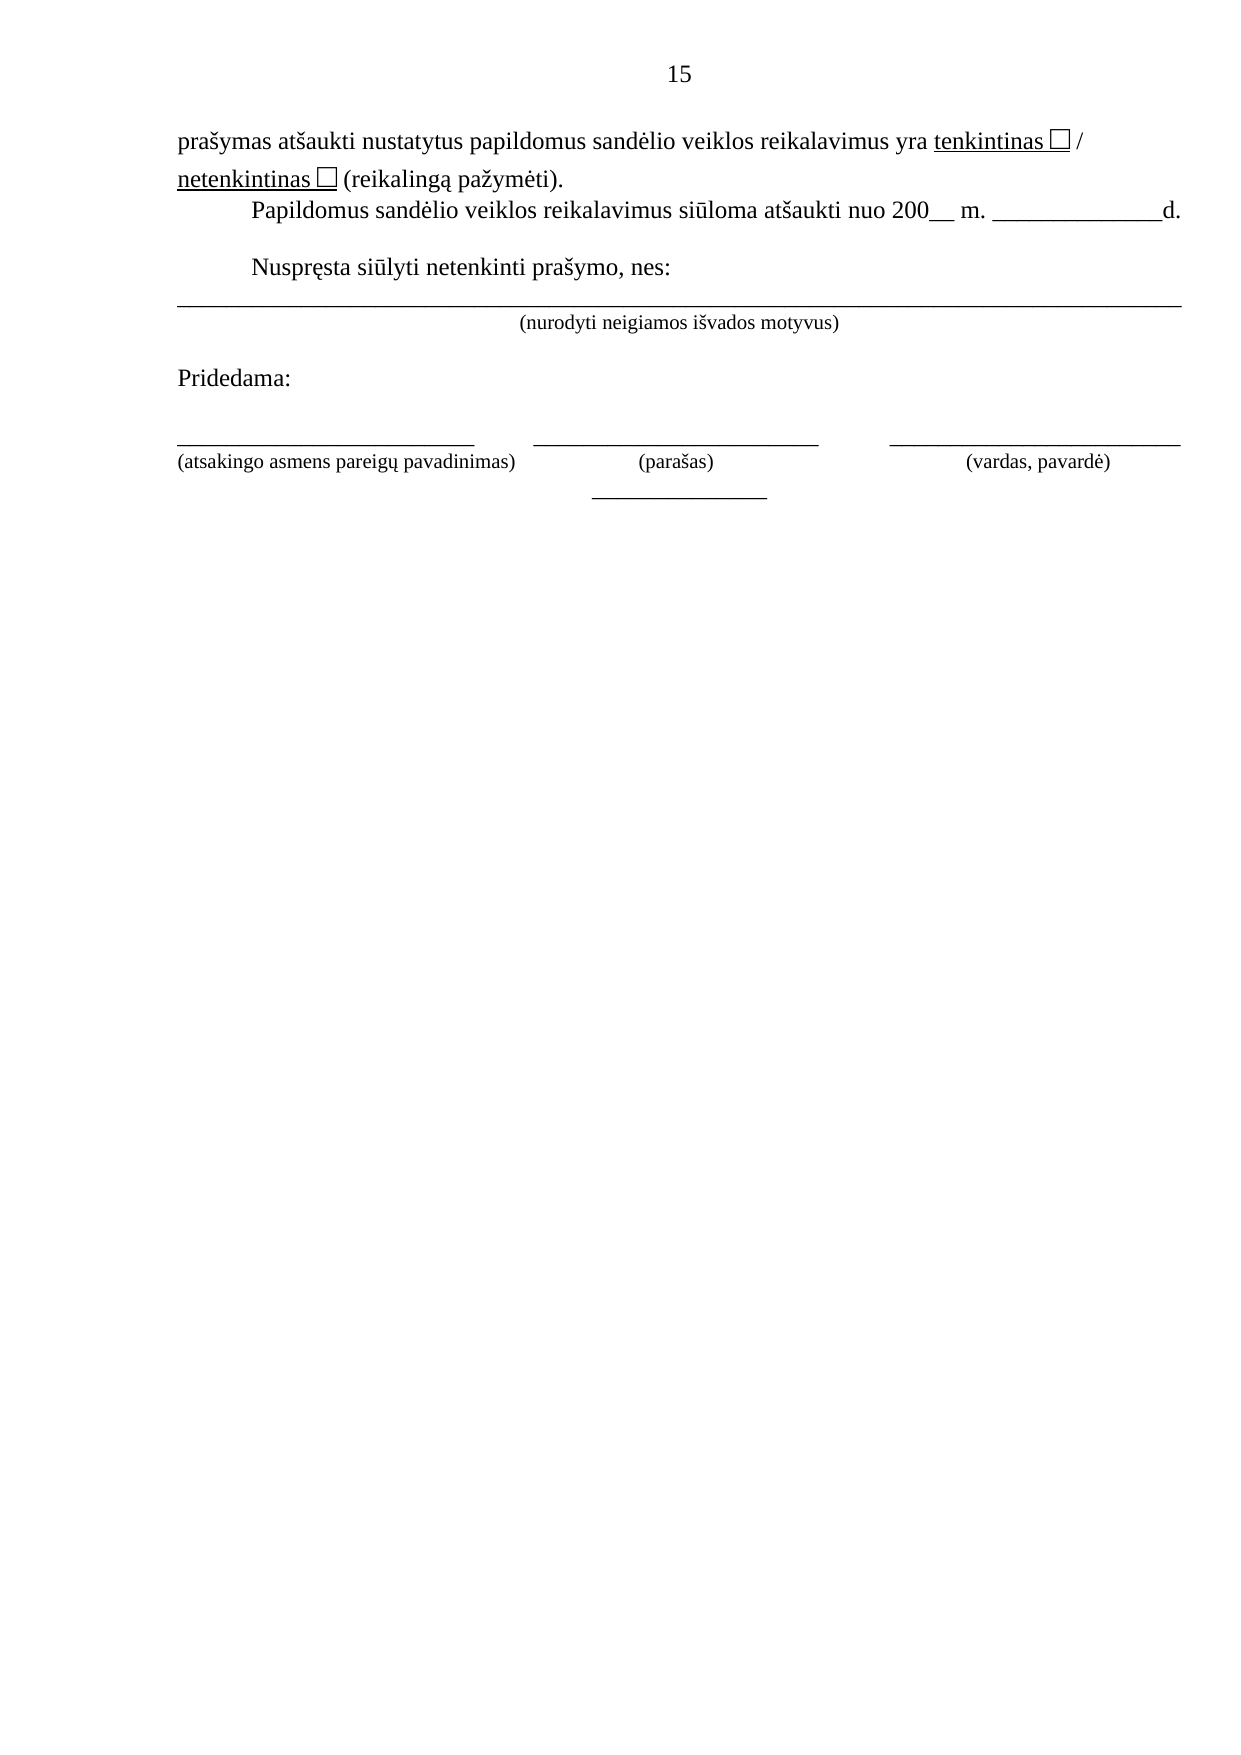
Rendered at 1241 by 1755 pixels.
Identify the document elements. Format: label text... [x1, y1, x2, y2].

text (nurodyti neigiamos išvados motyvus) [177, 310, 1181, 334]
text prašymas atšaukti nustatytus papildomus sandėlio veiklos reikalavimus yra tenkintinas □ / netenkintinas □ (reikalingą pažymėti). [177, 118, 1181, 195]
text (atsakingo asmens pareigų pavadinimas) (parašas) (vardas, pavardė) [177, 449, 1181, 473]
text Nuspręsta siūlyti netenkinti prašymo, nes: [177, 252, 1181, 281]
text Papildomus sandėlio veiklos reikalavimus siūloma atšaukti nuo 200__ m. d. [177, 195, 1181, 223]
text Pridedama: [177, 363, 1181, 391]
text ______________ [177, 473, 1181, 502]
